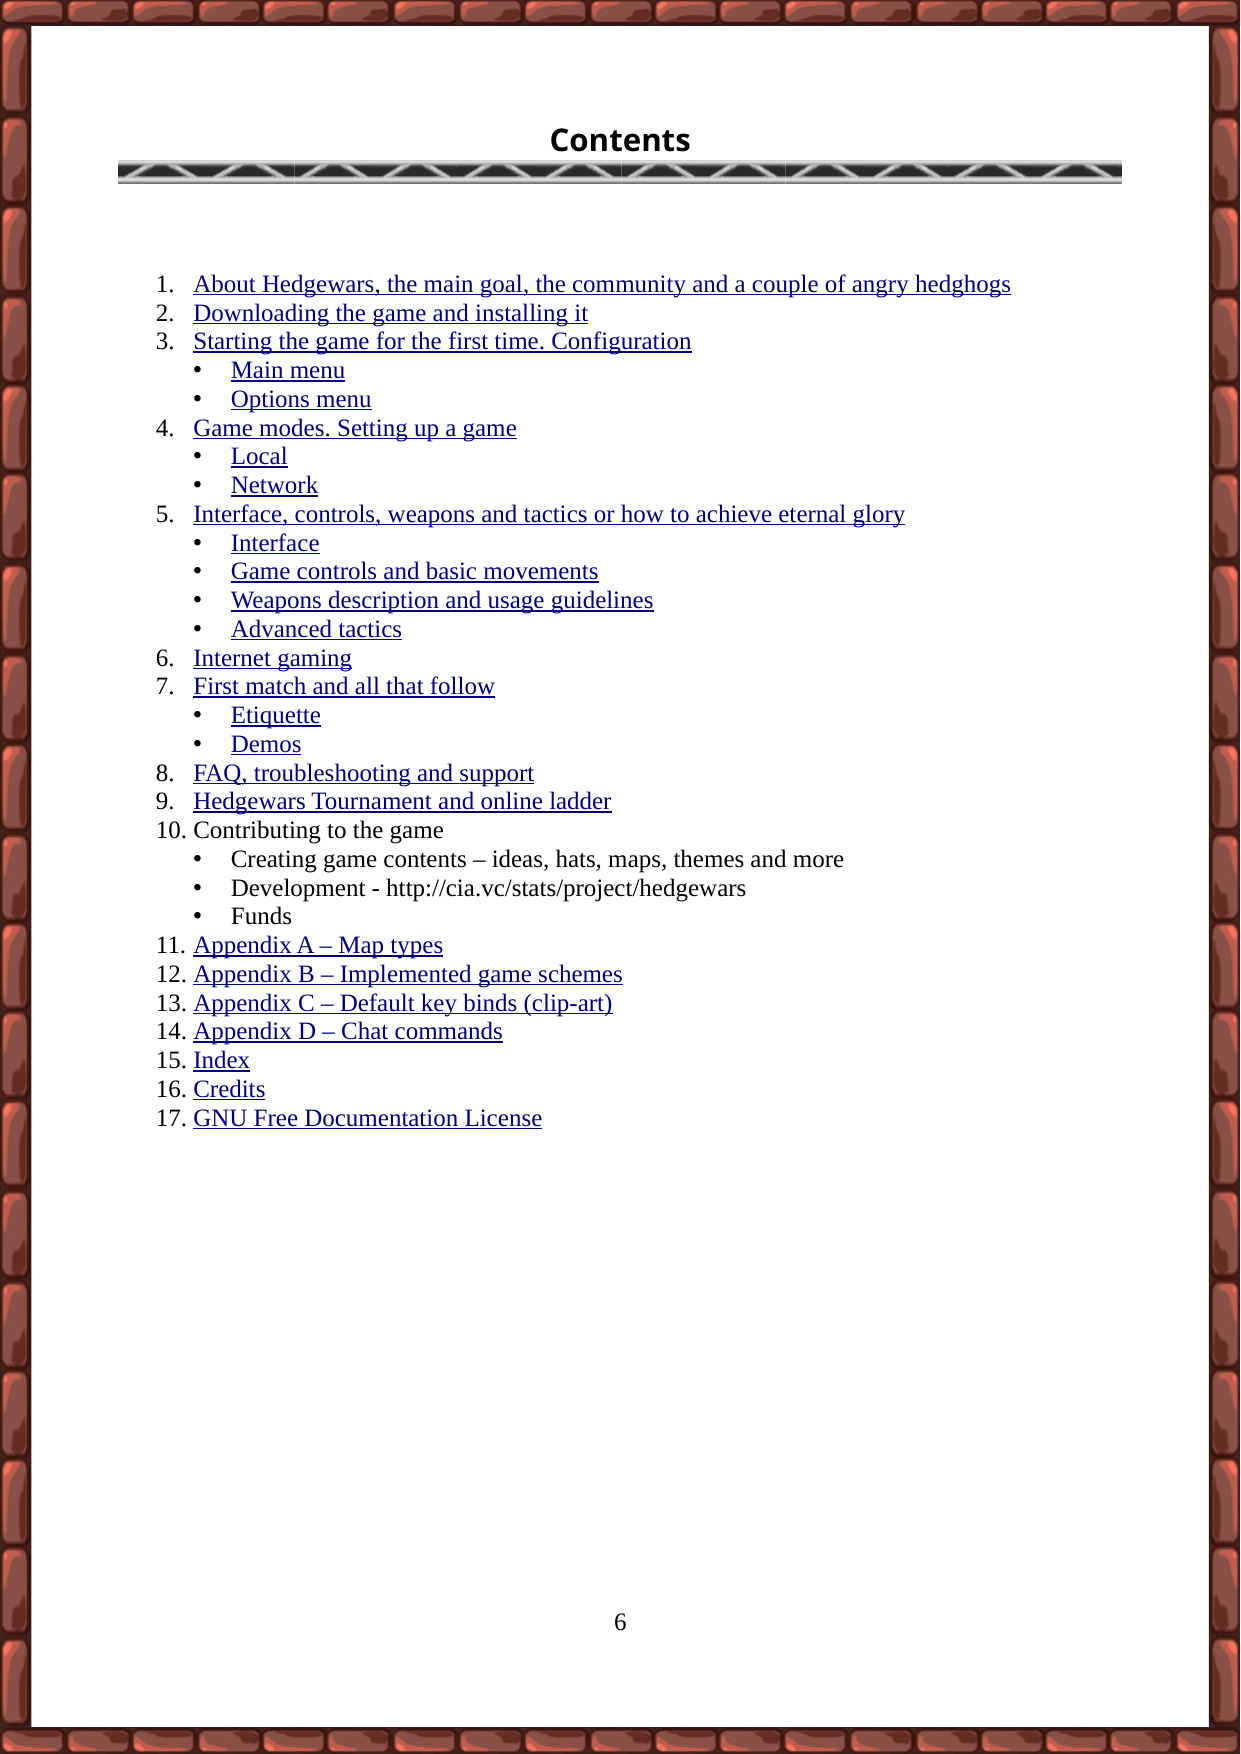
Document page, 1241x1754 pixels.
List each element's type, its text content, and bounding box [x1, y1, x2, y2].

list Game controls and basic movements [193, 556, 1122, 585]
list FAQ, troubleshooting and support [156, 758, 1122, 786]
list Development - http://cia.vc/stats/project/hedgewars [193, 873, 1122, 901]
list Local [193, 441, 1122, 470]
list Options menu [193, 384, 1122, 413]
list First match and all that follow [156, 671, 1122, 700]
list Demos [193, 729, 1122, 758]
list Credits [156, 1074, 1122, 1103]
list Weapons description and usage guidelines [193, 585, 1122, 614]
list Internet gaming [156, 643, 1122, 671]
picture [0, 0, 1241, 1754]
list Downloading the game and installing it [156, 298, 1122, 326]
list Funds [193, 901, 1122, 930]
list Appendix A – Map types [156, 930, 1122, 959]
list About Hedgewars, the main goal, the community and a couple of angry hedghogs [156, 269, 1122, 298]
list Appendix C – Default key binds (clip-art) [156, 988, 1122, 1016]
list Creating game contents – ideas, hats, maps, themes and more [193, 844, 1122, 873]
list Contributing to the game [156, 815, 1122, 844]
list Main menu [193, 355, 1122, 384]
list Hedgewars Tournament and online ladder [156, 786, 1122, 815]
list Network [193, 470, 1122, 499]
list Starting the game for the first time. Configuration [156, 326, 1122, 355]
list Etiquette [193, 700, 1122, 729]
list GNU Free Documentation License [156, 1103, 1122, 1131]
list Appendix B – Implemented game schemes [156, 959, 1122, 988]
list Advanced tactics [193, 614, 1122, 643]
text Contents [118, 118, 1122, 160]
list Interface [193, 528, 1122, 556]
list Appendix D – Chat commands [156, 1016, 1122, 1045]
list Interface, controls, weapons and tactics or how to achieve eternal glory [156, 499, 1122, 528]
list Game modes. Setting up a game [156, 413, 1122, 441]
list Index [156, 1045, 1122, 1074]
